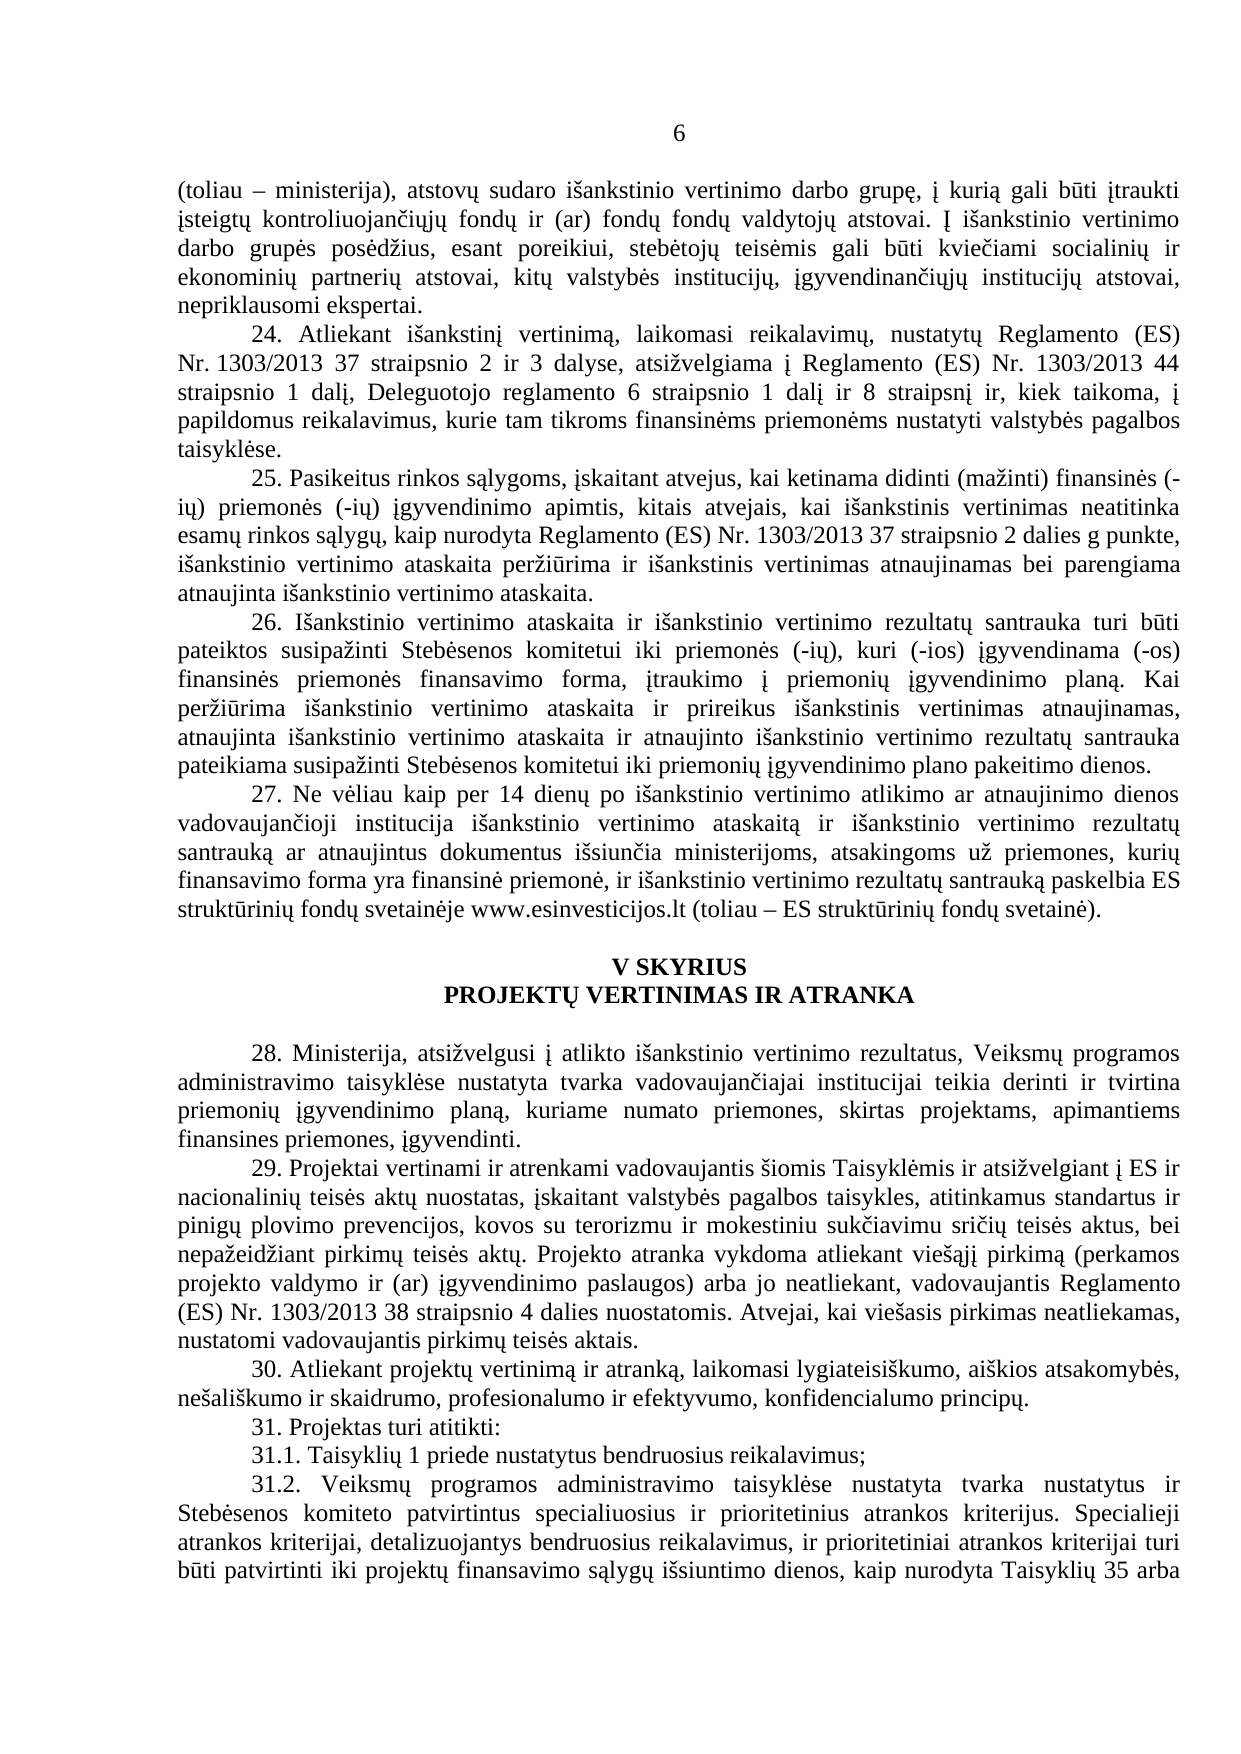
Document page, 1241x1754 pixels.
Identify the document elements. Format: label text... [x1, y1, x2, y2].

text 30. Atliekant projektų vertinimą ir atranką, laikomasi lygiateisiškumo, aiškios atsakomybės, nešališkumo ir skaidrumo, profesionalumo ir efektyvumo, konfidencialumo principų. [177, 1354, 1181, 1412]
text 31.2. Veiksmų programos administravimo taisyklėse nustatyta tvarka nustatytus ir Stebėsenos komiteto patvirtintus specialiuosius ir prioritetinius atrankos kriterijus. Specialieji atrankos kriterijai, detalizuojantys bendruosius reikalavimus, ir prioritetiniai atrankos kriterijai turi būti patvirtinti iki projektų finansavimo sąlygų išsiuntimo dienos, kaip nurodyta Taisyklių 35 arba [177, 1469, 1181, 1584]
text 24. Atliekant išankstinį vertinimą, laikomasi reikalavimų, nustatytų Reglamento (ES) Nr. 1303/2013 37 straipsnio 2 ir 3 dalyse, atsižvelgiama į Reglamento (ES) Nr. 1303/2013 44 straipsnio 1 dalį, Deleguotojo reglamento 6 straipsnio 1 dalį ir 8 straipsnį ir, kiek taikoma, į papildomus reikalavimus, kurie tam tikroms finansinėms priemonėms nustatyti valstybės pagalbos taisyklėse. [177, 319, 1181, 463]
text 31. Projektas turi atitikti: [177, 1412, 1181, 1441]
text PROJEKTŲ VERTINIMAS IR ATRANKA [177, 981, 1181, 1009]
text (toliau – ministerija), atstovų sudaro išankstinio vertinimo darbo grupę, į kurią gali būti įtraukti įsteigtų kontroliuojančiųjų fondų ir (ar) fondų fondų valdytojų atstovai. Į išankstinio vertinimo darbo grupės posėdžius, esant poreikiui, stebėtojų teisėmis gali būti kviečiami socialinių ir ekonominių partnerių atstovai, kitų valstybės institucijų, įgyvendinančiųjų institucijų atstovai, nepriklausomi ekspertai. [177, 176, 1181, 319]
text V SKYRIUS [177, 952, 1181, 981]
text 28. Ministerija, atsižvelgusi į atlikto išankstinio vertinimo rezultatus, Veiksmų programos administravimo taisyklėse nustatyta tvarka vadovaujančiajai institucijai teikia derinti ir tvirtina priemonių įgyvendinimo planą, kuriame numato priemones, skirtas projektams, apimantiems finansines priemones, įgyvendinti. [177, 1038, 1181, 1153]
text 31.1. Taisyklių 1 priede nustatytus bendruosius reikalavimus; [177, 1441, 1181, 1469]
text 29. Projektai vertinami ir atrenkami vadovaujantis šiomis Taisyklėmis ir atsižvelgiant į ES ir nacionalinių teisės aktų nuostatas, įskaitant valstybės pagalbos taisykles, atitinkamus standartus ir pinigų plovimo prevencijos, kovos su terorizmu ir mokestiniu sukčiavimu sričių teisės aktus, bei nepažeidžiant pirkimų teisės aktų. Projekto atranka vykdoma atliekant viešąjį pirkimą (perkamos projekto valdymo ir (ar) įgyvendinimo paslaugos) arba jo neatliekant, vadovaujantis Reglamento (ES) Nr. 1303/2013 38 straipsnio 4 dalies nuostatomis. Atvejai, kai viešasis pirkimas neatliekamas, nustatomi vadovaujantis pirkimų teisės aktais. [177, 1153, 1181, 1354]
text 26. Išankstinio vertinimo ataskaita ir išankstinio vertinimo rezultatų santrauka turi būti pateiktos susipažinti Stebėsenos komitetui iki priemonės (-ių), kuri (-ios) įgyvendinama (-os) finansinės priemonės finansavimo forma, įtraukimo į priemonių įgyvendinimo planą. Kai peržiūrima išankstinio vertinimo ataskaita ir prireikus išankstinis vertinimas atnaujinamas, atnaujinta išankstinio vertinimo ataskaita ir atnaujinto išankstinio vertinimo rezultatų santrauka pateikiama susipažinti Stebėsenos komitetui iki priemonių įgyvendinimo plano pakeitimo dienos. [177, 607, 1181, 779]
text 25. Pasikeitus rinkos sąlygoms, įskaitant atvejus, kai ketinama didinti (mažinti) finansinės (-ių) priemonės (-ių) įgyvendinimo apimtis, kitais atvejais, kai išankstinis vertinimas neatitinka esamų rinkos sąlygų, kaip nurodyta Reglamento (ES) Nr. 1303/2013 37 straipsnio 2 dalies g punkte, išankstinio vertinimo ataskaita peržiūrima ir išankstinis vertinimas atnaujinamas bei parengiama atnaujinta išankstinio vertinimo ataskaita. [177, 463, 1181, 607]
text 27. Ne vėliau kaip per 14 dienų po išankstinio vertinimo atlikimo ar atnaujinimo dienos vadovaujančioji institucija išankstinio vertinimo ataskaitą ir išankstinio vertinimo rezultatų santrauką ar atnaujintus dokumentus išsiunčia ministerijoms, atsakingoms už priemones, kurių finansavimo forma yra finansinė priemonė, ir išankstinio vertinimo rezultatų santrauką paskelbia ES struktūrinių fondų svetainėje www.esinvesticijos.lt (toliau – ES struktūrinių fondų svetainė). [177, 779, 1181, 923]
